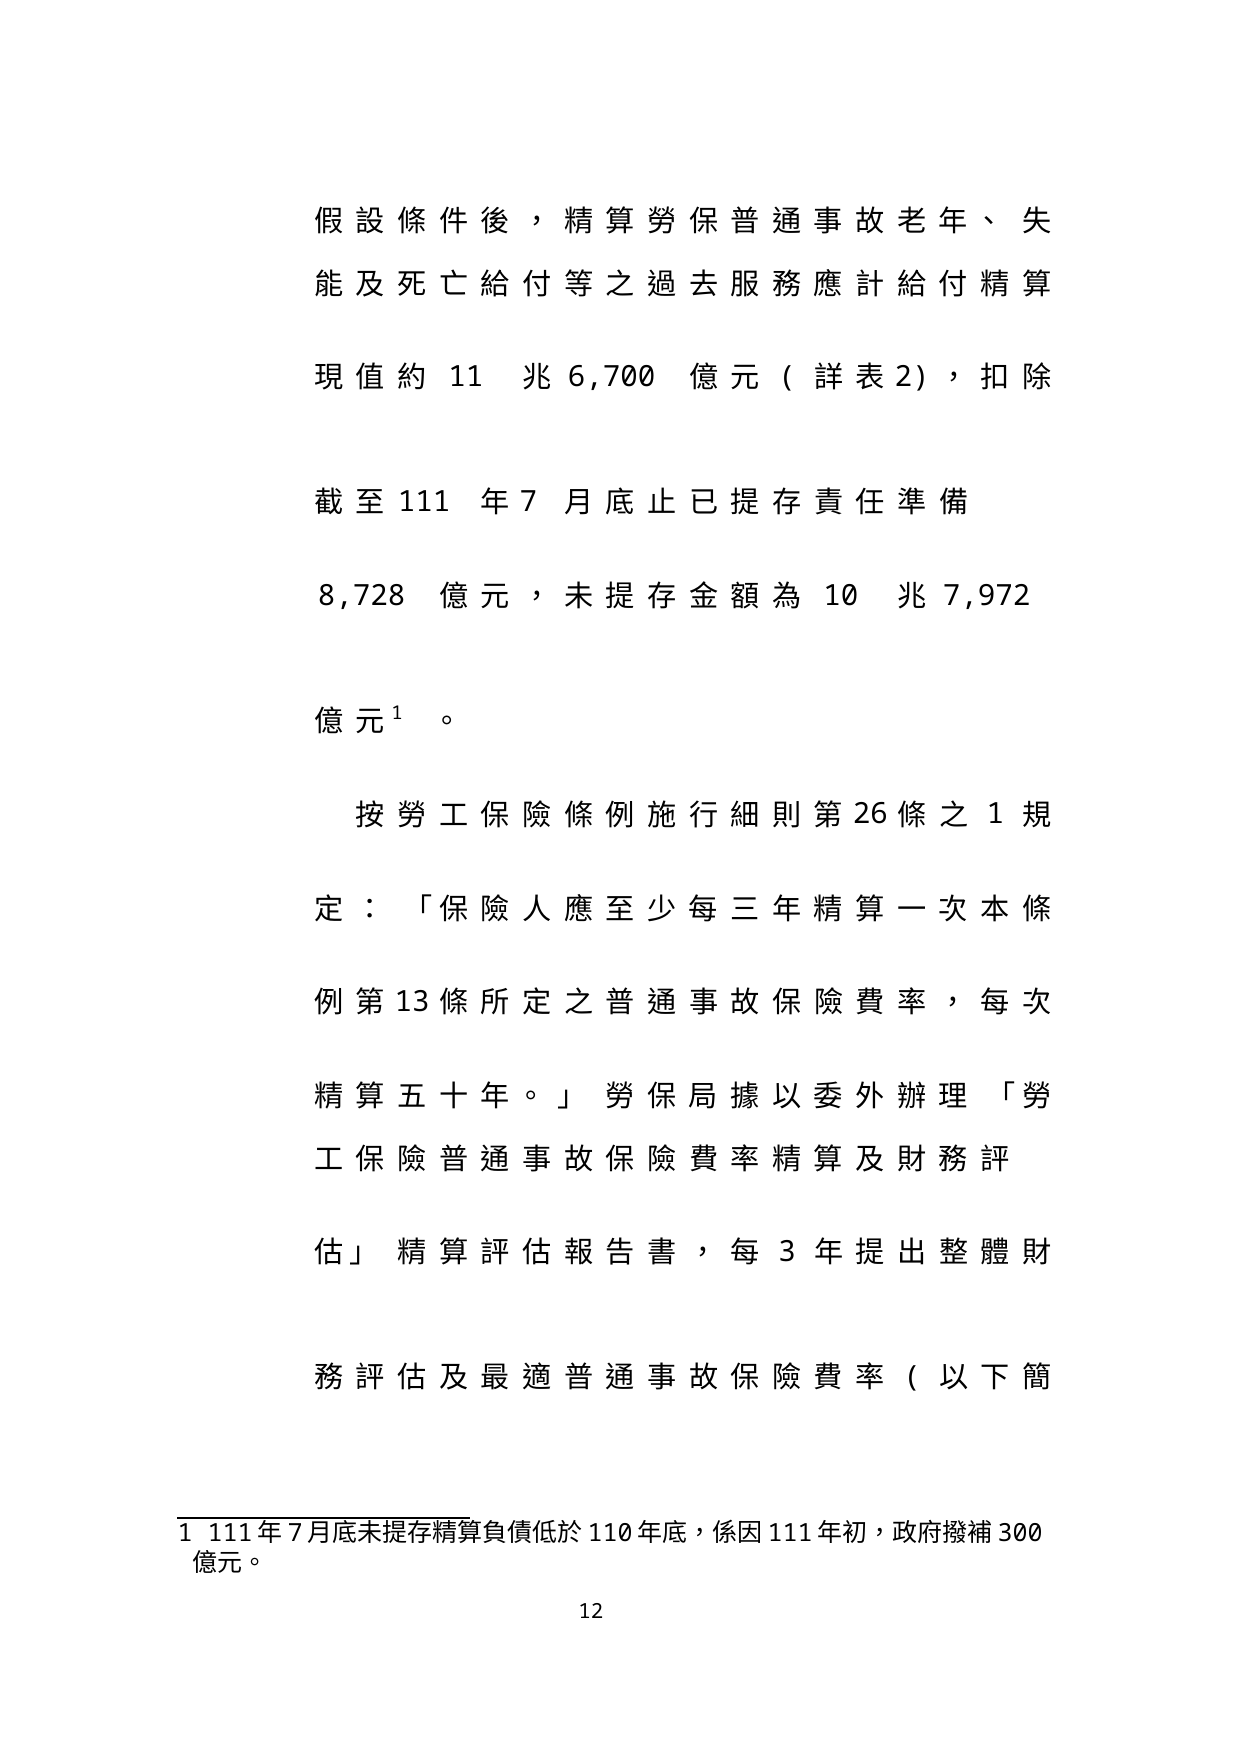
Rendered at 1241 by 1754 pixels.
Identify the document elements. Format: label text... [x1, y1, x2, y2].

text 111年7月底未提存精算負債低於110年底，係因111年初，政府撥補300億元。 [177, 1518, 1063, 1577]
text 按勞工保險條例施行細則第26條之1規定：「保險人應至少每三年精算一次本條例第13條所定之普通事故保險費率，每次精算五十年。」勞保局據以委外辦理「勞工保險普通事故保險費率精算及財務評估」精算評估報告書，每3年提出整體財務評估及最適普通事故保險費率(以下簡稱精算報告)，並以補充報告提出每年底之基金精算負債；依據勞保局所提精算報告所示，因近年資金運用之投資績效佳，109至111年度政府逐年撥補基金合計數720億元，加上本次精算假設調高折現率為4.0%(前次精算為3.5%)、物價指數年增率0.9%(前次精算為1.1%)為精算假設，預估基金用罄年度由115年度延後至117年度。 [271, 740, 1058, 1427]
text 假設條件後，精算勞保普通事故老年、失能及死亡給付等之過去服務應計給付精算現值約11 兆6,700 億元(詳表2)，扣除截至111 年7 月底止已提存責任準備8,728 億元，未提存金額為10 兆7,972 億元。 [271, 177, 1058, 740]
